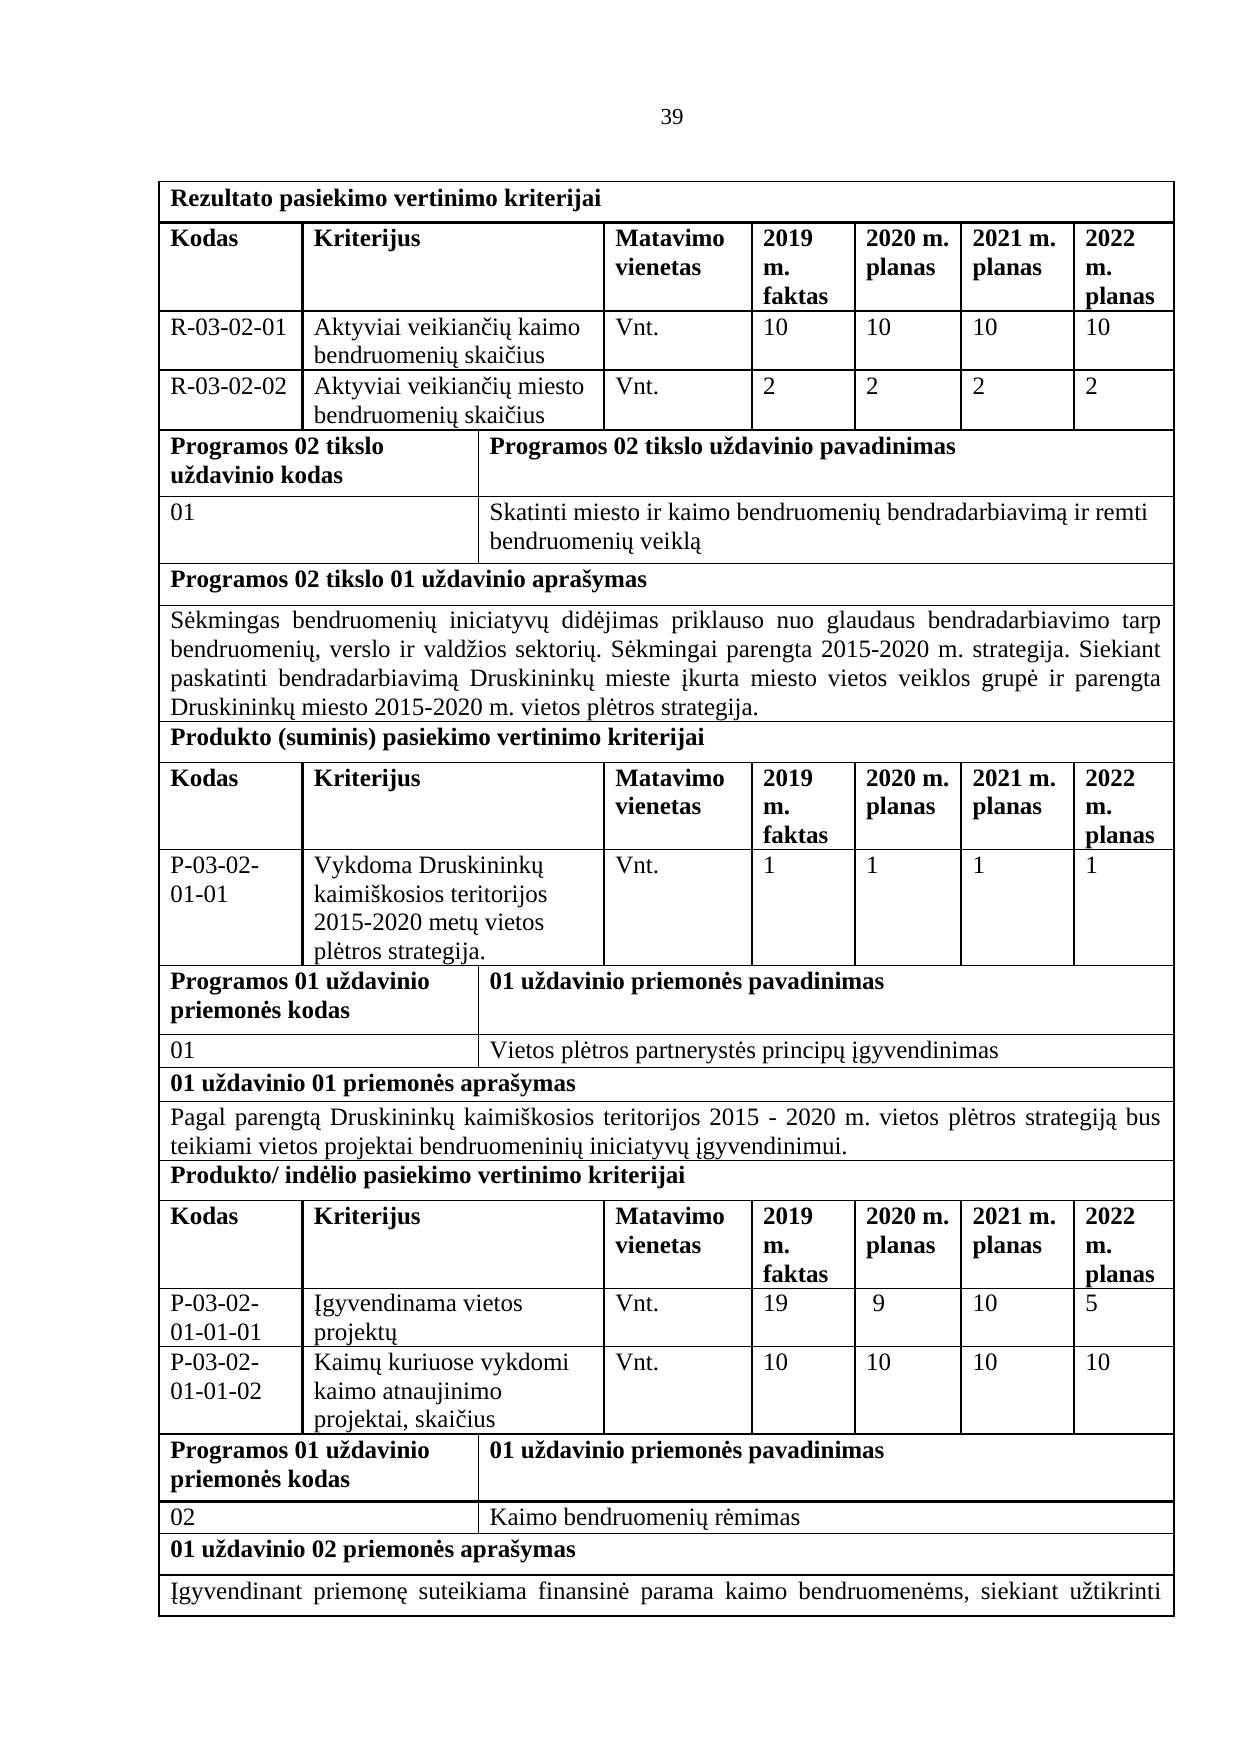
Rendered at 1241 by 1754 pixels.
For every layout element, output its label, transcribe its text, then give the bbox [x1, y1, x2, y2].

table_cell 1 [856, 850, 960, 965]
table_cell Programos 02 tikslo uždavinio pavadinimas [479, 431, 1173, 496]
table_cell Sėkmingas bendruomenių iniciatyvų didėjimas priklauso nuo glaudaus bendradarbiavimo tarp bendruomenių, verslo ir valdžios sektorių. Sėkmingai parengta 2015-2020 m. strategija. Siekiant paskatinti bendradarbiavimą Druskininkų mieste įkurta miesto vietos veiklos grupė ir parengta Druskininkų miesto 2015-2020 m. vietos plėtros strategija. [160, 606, 1173, 721]
table_cell 10 [753, 1347, 854, 1433]
table_cell Įgyvendinama vietos projektų [304, 1289, 603, 1346]
table_cell 2 [1075, 371, 1173, 429]
table_cell 5 [1075, 1289, 1173, 1346]
table_cell Matavimo vienetas [605, 1201, 751, 1287]
table_cell Matavimo vienetas [605, 763, 751, 849]
table_cell Vnt. [605, 312, 751, 369]
table_cell Rezultato pasiekimo vertinimo kriterijai [160, 182, 1173, 221]
table_cell 2020 m. planas [856, 224, 960, 310]
table_cell P-03-02-01-01-01 [160, 1289, 301, 1346]
table_cell 01 [160, 1035, 478, 1067]
table_cell 2 [753, 371, 854, 429]
table_cell Vnt. [605, 850, 751, 965]
table_cell Kriterijus [304, 1201, 603, 1287]
table_cell 2 [962, 371, 1073, 429]
table_cell 2020 m. planas [856, 763, 960, 849]
table_cell Programos 02 tikslo uždavinio kodas [160, 431, 478, 496]
table_cell Kodas [160, 1201, 301, 1287]
table_cell Vietos plėtros partnerystės principų įgyvendinimas [479, 1035, 1173, 1067]
table_cell 2021 m. planas [962, 763, 1073, 849]
table_cell 02 [160, 1503, 478, 1533]
table_cell 2022 m. planas [1075, 1201, 1173, 1287]
table_cell 2021 m. planas [962, 224, 1073, 310]
table_cell Skatinti miesto ir kaimo bendruomenių bendradarbiavimą ir remti bendruomenių veiklą [479, 497, 1173, 563]
table_cell Matavimo vienetas [605, 224, 751, 310]
table_cell 10 [1075, 312, 1173, 369]
table_cell 01 uždavinio priemonės pavadinimas [479, 966, 1173, 1034]
table_cell Programos 01 uždavinio priemonės kodas [160, 1435, 478, 1500]
table_cell 10 [856, 312, 960, 369]
table_cell 01 uždavinio priemonės pavadinimas [479, 1435, 1173, 1500]
table_cell 19 [753, 1289, 854, 1346]
table_cell R-03-02-01 [160, 312, 301, 369]
table_cell Programos 02 tikslo 01 uždavinio aprašymas [160, 564, 1173, 604]
table_cell Kodas [160, 224, 301, 310]
table_cell Vnt. [605, 1347, 751, 1433]
table_cell 01 uždavinio 02 priemonės aprašymas [160, 1534, 1173, 1574]
table_cell 1 [962, 850, 1073, 965]
table_cell Vykdoma Druskininkų kaimiškosios teritorijos 2015-2020 metų vietos plėtros strategija. [304, 850, 603, 965]
table_cell 10 [856, 1347, 960, 1433]
table_cell Kriterijus [304, 224, 603, 310]
table_cell 2022 m. planas [1075, 224, 1173, 310]
table_cell 2 [856, 371, 960, 429]
table_cell 2020 m. planas [856, 1201, 960, 1287]
table_cell 10 [753, 312, 854, 369]
table_cell Programos 01 uždavinio priemonės kodas [160, 966, 478, 1034]
table_cell P-03-02-01-01-02 [160, 1347, 301, 1433]
table_cell 9 [856, 1289, 960, 1346]
table_cell 2022 m. planas [1075, 763, 1173, 849]
table_cell 2019 m. faktas [753, 763, 854, 849]
table_cell Įgyvendinant priemonę suteikiama finansinė parama kaimo bendruomenėms, siekiant užtikrinti [160, 1576, 1173, 1614]
table_cell Aktyviai veikiančių kaimo bendruomenių skaičius [304, 312, 603, 369]
table_cell 1 [753, 850, 854, 965]
table_cell R-03-02-02 [160, 371, 301, 429]
table_cell 2019 m. faktas [753, 224, 854, 310]
table_cell Vnt. [605, 371, 751, 429]
table_cell Pagal parengtą Druskininkų kaimiškosios teritorijos 2015 - 2020 m. vietos plėtros strategiją bus teikiami vietos projektai bendruomeninių iniciatyvų įgyvendinimui. [160, 1102, 1173, 1159]
table_cell 10 [962, 312, 1073, 369]
table_cell 01 [160, 497, 478, 563]
table_cell 10 [962, 1289, 1073, 1346]
table_cell Kriterijus [304, 763, 603, 849]
table_cell 10 [962, 1347, 1073, 1433]
table_cell P-03-02-01-01 [160, 850, 301, 965]
table_cell 10 [1075, 1347, 1173, 1433]
table_cell Aktyviai veikiančių miesto bendruomenių skaičius [304, 371, 603, 429]
table_cell Vnt. [605, 1289, 751, 1346]
table_cell Produkto/ indėlio pasiekimo vertinimo kriterijai [160, 1161, 1173, 1200]
table_cell Kodas [160, 763, 301, 849]
table_cell Produkto (suminis) pasiekimo vertinimo kriterijai [160, 722, 1173, 762]
table_cell Kaimo bendruomenių rėmimas [479, 1503, 1173, 1533]
table_cell 2019 m. faktas [753, 1201, 854, 1287]
table_cell 01 uždavinio 01 priemonės aprašymas [160, 1068, 1173, 1101]
table_cell 1 [1075, 850, 1173, 965]
table_cell Kaimų kuriuose vykdomi kaimo atnaujinimo projektai, skaičius [304, 1347, 603, 1433]
table_cell 2021 m. planas [962, 1201, 1073, 1287]
